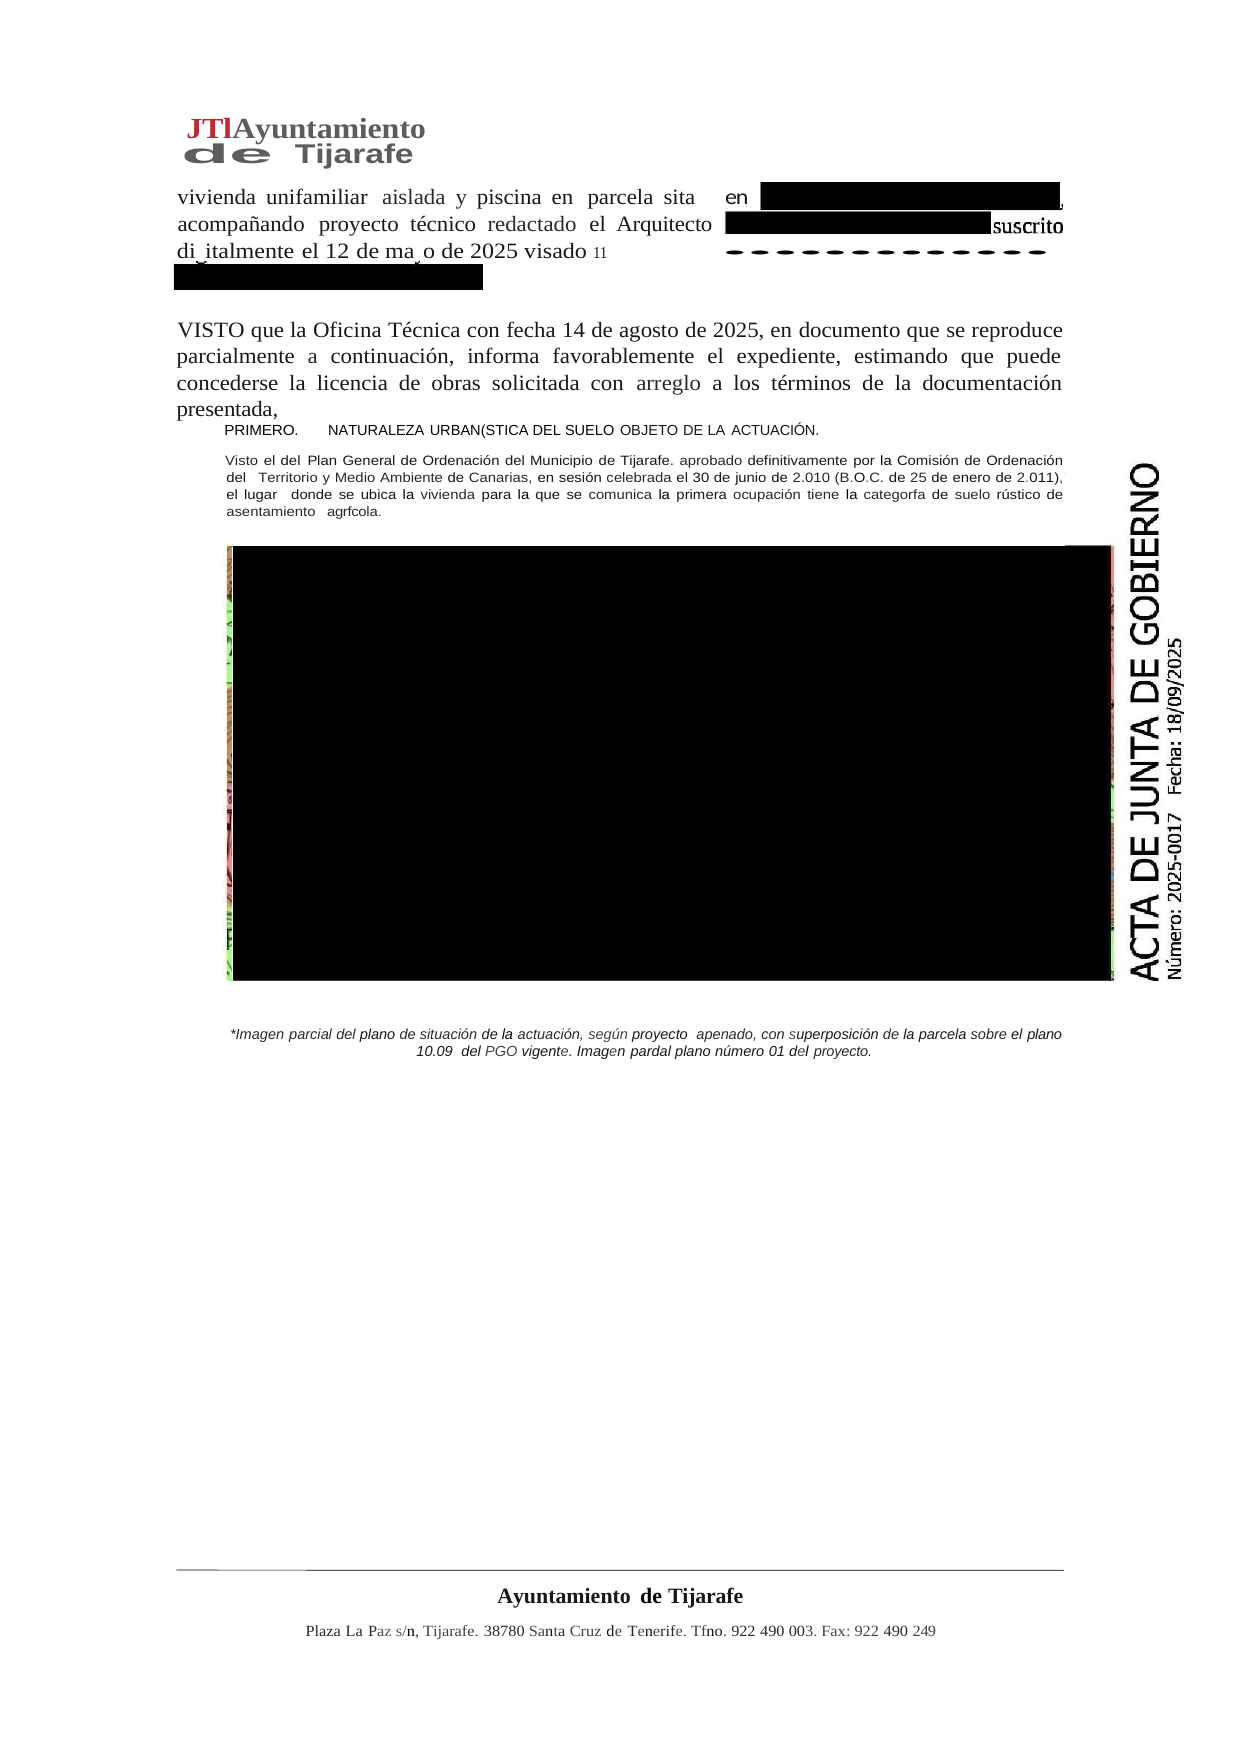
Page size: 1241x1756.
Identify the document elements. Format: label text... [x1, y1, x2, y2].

text vivienda unifamiliar aislada y piscina en parcela sita acompañando proyecto técnico redactado el Arquitecto [177, 184, 727, 236]
text 10.09 del PGO vigente. Imagen pardal plano número 01 del proyecto. [416, 1043, 1218, 1060]
text *Imagen parcial del plano de situación de la actuación, según proyecto apenado, con superposición de la parcela sobre el plano [230, 1026, 1218, 1043]
subtitle de Tijarafe [181, 139, 1218, 170]
text di italmente el 12 de ma o de 2025 visado 11 ••••••••••••• [177, 238, 1218, 263]
text VISTO que la Oficina Técnica con fecha 14 de agosto de 2025, en documento que se reproduce parcialmente a continuación, informa favorablemente el expediente, estimando que puede concederse la licencia de obras solicitada con arreglo a los términos de la documentación presentada, [176, 317, 1063, 421]
text PRIMERO. NATURALEZA URBAN(STICA DEL SUELO OBJETO DE LA ACTUACIÓN. [224, 422, 1218, 438]
